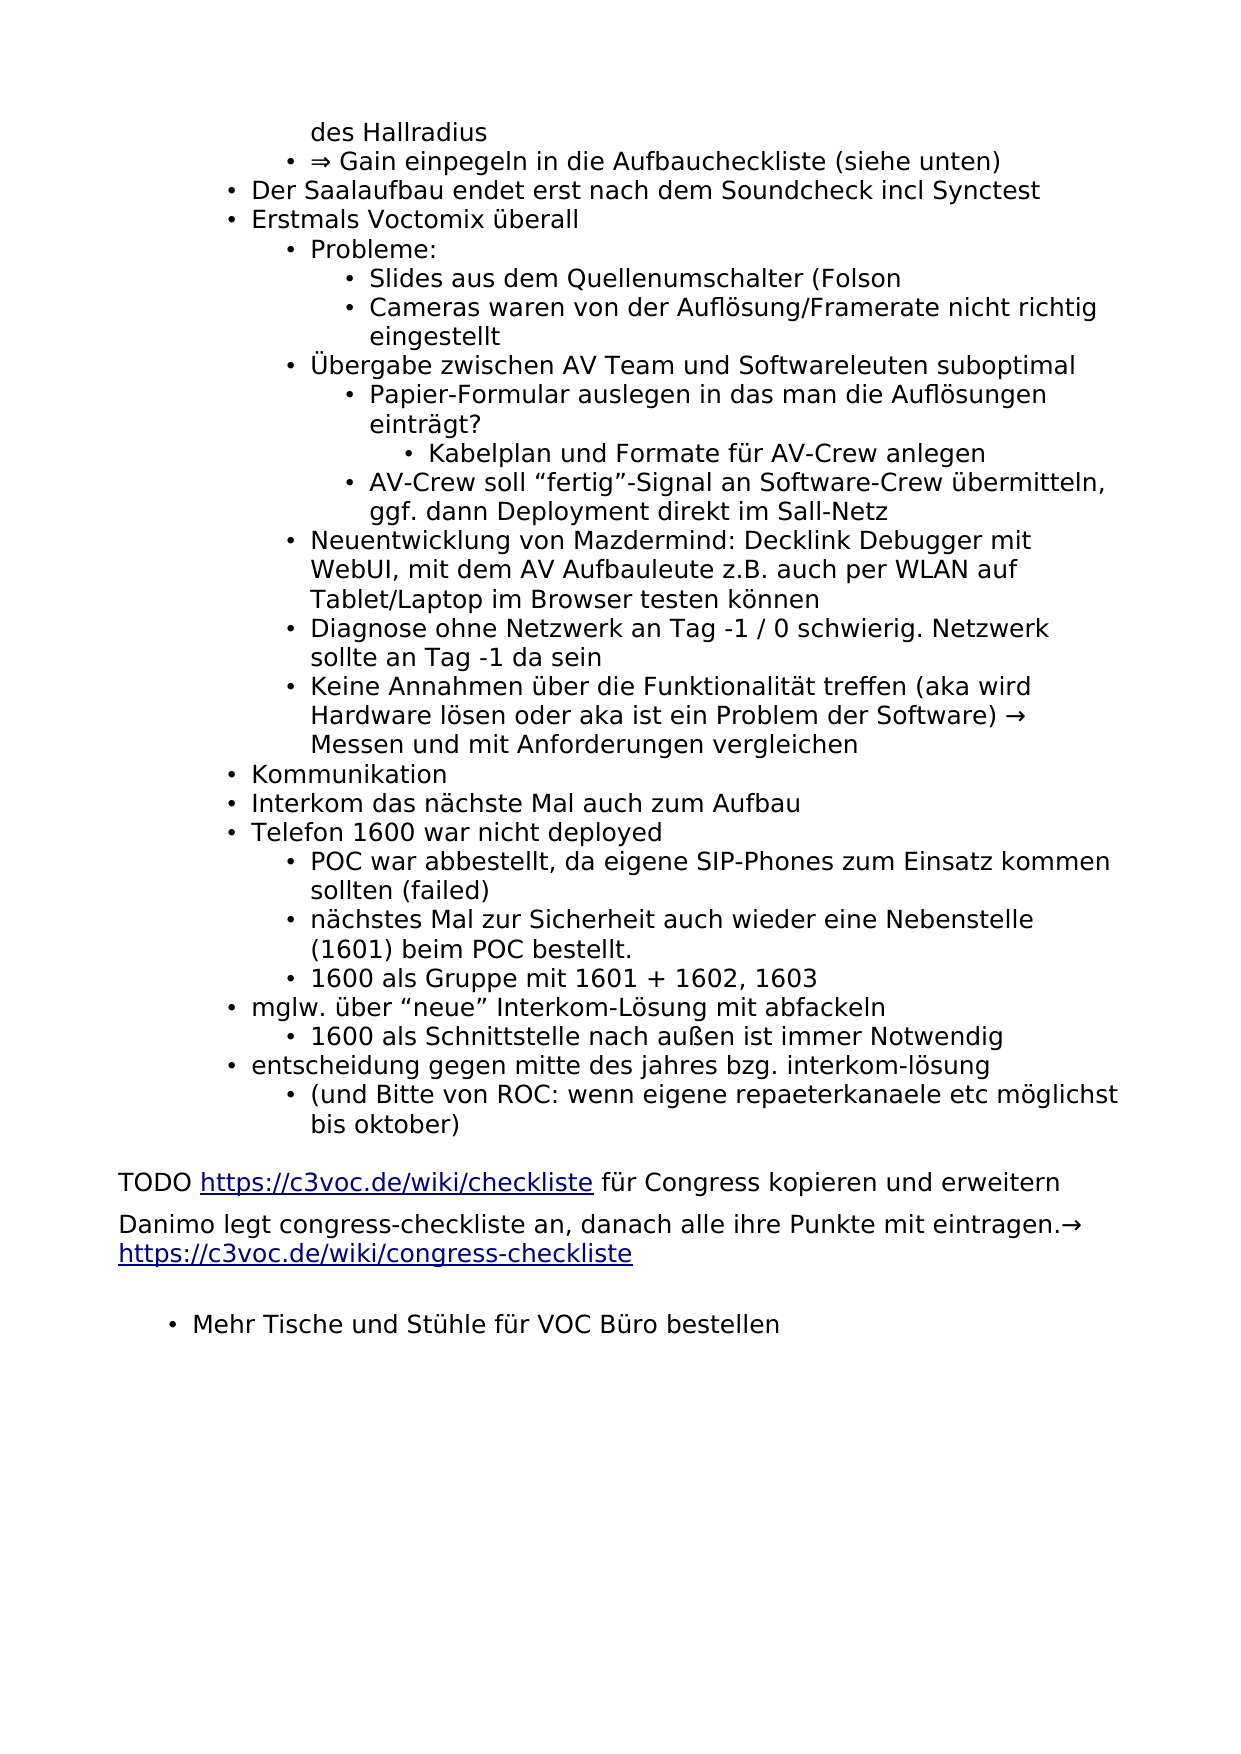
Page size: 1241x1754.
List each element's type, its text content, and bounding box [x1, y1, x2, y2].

list 1600 als Gruppe mit 1601 + 1602, 1603 [295, 964, 1122, 993]
list Probleme: [295, 235, 1122, 264]
list Neuentwicklung von Mazdermind: Decklink Debugger mit WebUI, mit dem AV Aufbauleute z.B. auch per WLAN auf Tablet/Laptop im Browser testen können [295, 526, 1122, 614]
list des Hallradius [295, 118, 1122, 147]
list Diagnose ohne Netzwerk an Tag -1 / 0 schwierig. Netzwerk sollte an Tag -1 da sein [295, 614, 1122, 672]
list entscheidung gegen mitte des jahres bzg. interkom-lösung [236, 1051, 1122, 1081]
list ⇒ Gain einpegeln in die Aufbaucheckliste (siehe unten) [295, 147, 1122, 176]
text TODO https://c3voc.de/wiki/checkliste für Congress kopieren und erweitern [118, 1168, 1122, 1198]
list 1600 als Schnittstelle nach außen ist immer Notwendig [295, 1022, 1122, 1051]
list Erstmals Voctomix überall [236, 206, 1122, 235]
list Übergabe zwischen AV Team und Softwareleuten suboptimal [295, 351, 1122, 381]
list Cameras waren von der Auflösung/Framerate nicht richtig eingestellt [354, 293, 1122, 351]
list (und Bitte von ROC: wenn eigene repaeterkanaele etc möglichst bis oktober) [295, 1081, 1122, 1139]
list Mehr Tische und Stühle für VOC Büro bestellen [177, 1310, 1122, 1339]
list Keine Annahmen über die Funktionalität treffen (aka wird Hardware lösen oder aka ist ein Problem der Software) → Messen und mit Anforderungen vergleichen [295, 672, 1122, 760]
list Telefon 1600 war nicht deployed [236, 818, 1122, 847]
list Slides aus dem Quellenumschalter (Folson [354, 264, 1122, 293]
list mglw. über “neue” Interkom-Lösung mit abfackeln [236, 993, 1122, 1022]
list Kommunikation [236, 760, 1122, 789]
list Interkom das nächste Mal auch zum Aufbau [236, 789, 1122, 818]
list Der Saalaufbau endet erst nach dem Soundcheck incl Synctest [236, 176, 1122, 206]
list AV-Crew soll “fertig”-Signal an Software-Crew übermitteln, ggf. dann Deployment direkt im Sall-Netz [354, 468, 1122, 526]
text Danimo legt congress-checkliste an, danach alle ihre Punkte mit eintragen.→ https://c3voc.de/wiki/congress-checkliste [118, 1210, 1122, 1268]
list Kabelplan und Formate für AV-Crew anlegen [413, 439, 1122, 468]
list Papier-Formular auslegen in das man die Auflösungen einträgt? [354, 381, 1122, 439]
list POC war abbestellt, da eigene SIP-Phones zum Einsatz kommen sollten (failed) [295, 847, 1122, 906]
list nächstes Mal zur Sicherheit auch wieder eine Nebenstelle (1601) beim POC bestellt. [295, 906, 1122, 964]
